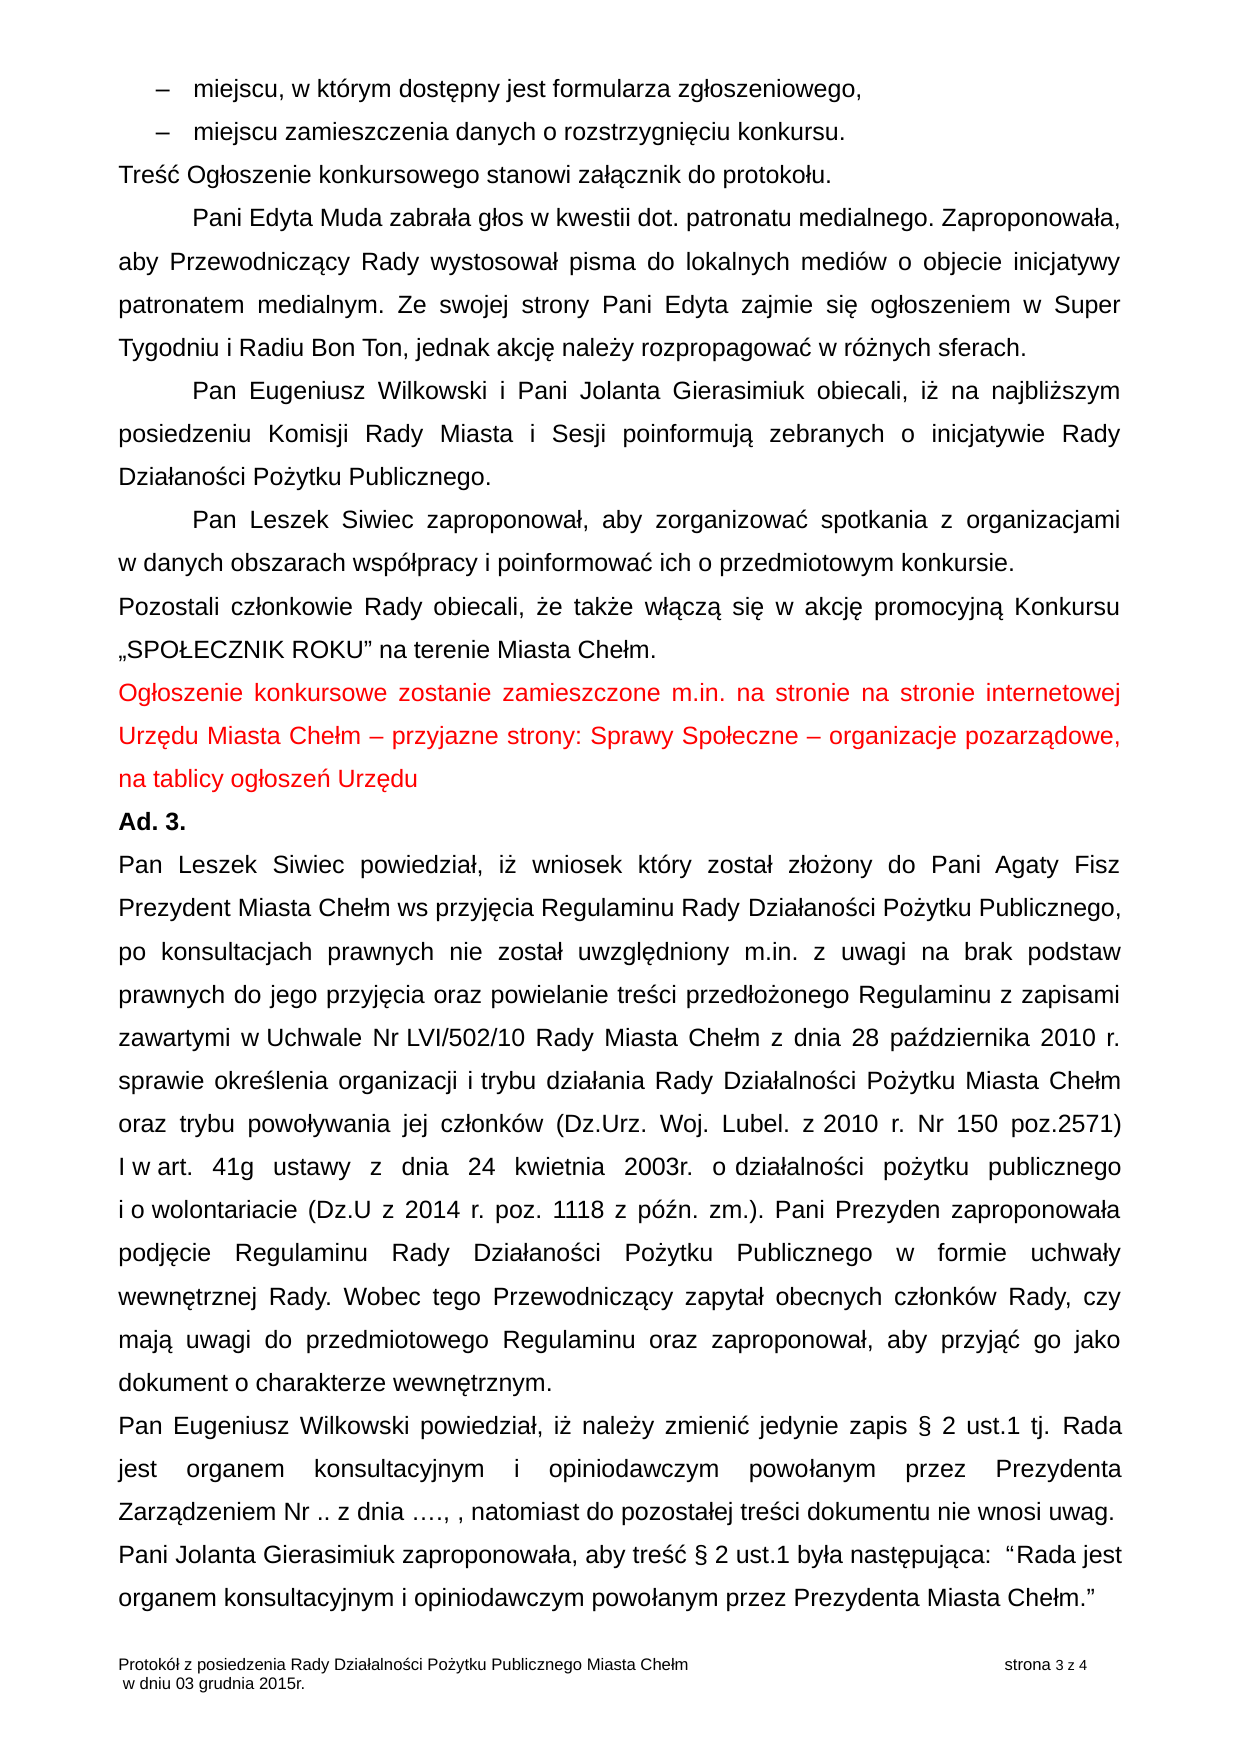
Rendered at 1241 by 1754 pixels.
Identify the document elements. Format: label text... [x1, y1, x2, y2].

text Ogłoszenie konkursowe zostanie zamieszczone m.in. na stronie na stronie internetowej Urzędu Miasta Chełm – przyjazne strony: Sprawy Społeczne – organizacje pozarządowe, na tablicy ogłoszeń Urzędu [118, 678, 1122, 793]
text Pan Eugeniusz Wilkowski powiedział, iż należy zmienić jedynie zapis § 2 ust.1 tj. Rada jest organem konsultacyjnym i opiniodawczym powołanym przez Prezydenta Zarządzeniem Nr .. z dnia …., , natomiast do pozostałej treści dokumentu nie wnosi uwag. [118, 1411, 1122, 1526]
text Pan Eugeniusz Wilkowski i Pani Jolanta Gierasimiuk obiecali, iż na najbliższym posiedzeniu Komisji Rady Miasta i Sesji poinformują zebranych o inicjatywie Rady Działaności Pożytku Publicznego. [118, 376, 1122, 491]
text Ad. 3. [118, 807, 1122, 836]
text Pan Leszek Siwiec zaproponował, aby zorganizować spotkania z organizacjami w danych obszarach współpracy i poinformować ich o przedmiotowym konkursie. [118, 505, 1122, 577]
text Pani Jolanta Gierasimiuk zaproponowała, aby treść § 2 ust.1 była następująca: “Rada jest organem konsultacyjnym i opiniodawczym powołanym przez Prezydenta Miasta Chełm.” [118, 1540, 1122, 1612]
list miejscu zamieszczenia danych o rozstrzygnięciu konkursu. [156, 117, 1122, 146]
list miejscu, w którym dostępny jest formularza zgłoszeniowego, [156, 74, 1122, 103]
text Pani Edyta Muda zabrała głos w kwestii dot. patronatu medialnego. Zaproponowała, aby Przewodniczący Rady wystosował pisma do lokalnych mediów o objecie inicjatywy patronatem medialnym. Ze swojej strony Pani Edyta zajmie się ogłoszeniem w Super Tygodniu i Radiu Bon Ton, jednak akcję należy rozpropagować w różnych sferach. [118, 203, 1122, 361]
text Pan Leszek Siwiec powiedział, iż wniosek który został złożony do Pani Agaty Fisz Prezydent Miasta Chełm ws przyjęcia Regulaminu Rady Działaności Pożytku Publicznego, po konsultacjach prawnych nie został uwzględniony m.in. z uwagi na brak podstaw prawnych do jego przyjęcia oraz powielanie treści przedłożonego Regulaminu z zapisami zawartymi w Uchwale Nr LVI/502/10 Rady Miasta Chełm z dnia 28 października 2010 r. sprawie określenia organizacji i trybu działania Rady Działalności Pożytku Miasta Chełm oraz trybu powoływania jej członków (Dz.Urz. Woj. Lubel. z 2010 r. Nr 150 poz.2571) I w art. 41g ustawy z dnia 24 kwietnia 2003r. o działalności pożytku publicznego i o wolontariacie (Dz.U z 2014 r. poz. 1118 z późn. zm.). Pani Prezyden zaproponowała podjęcie Regulaminu Rady Działaności Pożytku Publicznego w formie uchwały wewnętrznej Rady. Wobec tego Przewodniczący zapytał obecnych członków Rady, czy mają uwagi do przedmiotowego Regulaminu oraz zaproponował, aby przyjąć go jako dokument o charakterze wewnętrznym. [118, 850, 1122, 1396]
text Treść Ogłoszenie konkursowego stanowi załącznik do protokołu. [118, 160, 1122, 189]
text Pozostali członkowie Rady obiecali, że także włączą się w akcję promocyjną Konkursu „SPOŁECZNIK ROKU” na terenie Miasta Chełm. [118, 591, 1122, 663]
